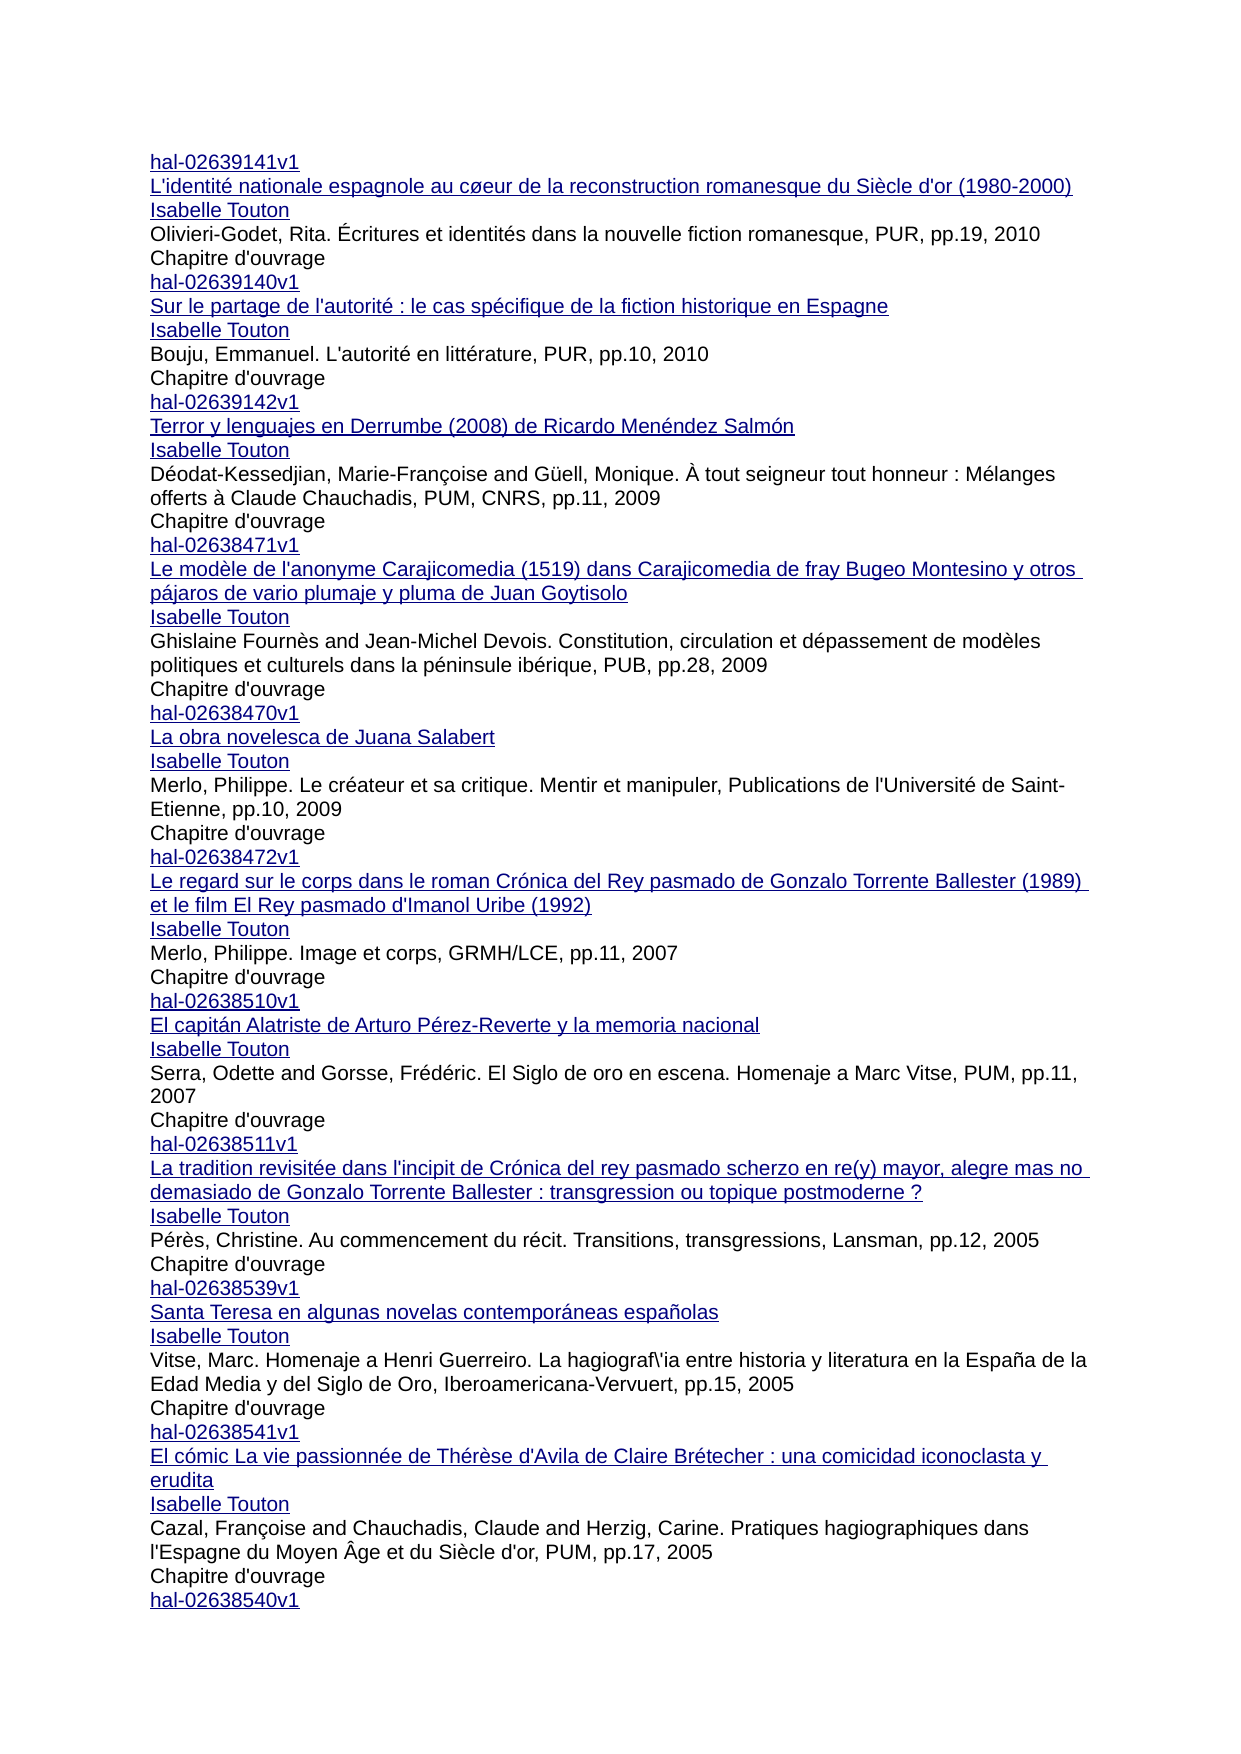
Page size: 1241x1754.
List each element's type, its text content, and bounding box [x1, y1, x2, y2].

table_cell La tradition revisitée dans l'incipit de Crónica del rey pasmado scherzo en re(y) mayor, alegre mas no [150, 1156, 1090, 1177]
table_cell Terror y lenguajes en Derrumbe (2008) de Ricardo Menéndez Salmón Isabelle Touton Déodat-Kessedjian, Marie-Françoise and Güell, Monique. À tout seigneur tout honneur : Mélanges offerts à Claude Chauchadis, PUM, CNRS, pp.11, 2009 Chapitre d'ouvrage hal-02638471v1 [150, 414, 1090, 557]
table_cell demasiado de Gonzalo Torrente Ballester : transgression ou topique postmoderne ? Isabelle Touton Pérès, Christine. Au commencement du récit. Transitions, transgressions, Lansman, pp.12, 2005 Chapitre d'ouvrage hal-02638539v1 [150, 1178, 1090, 1300]
table_cell Sur le partage de l'autorité : le cas spécifique de la fiction historique en Espagne Isabelle Touton Bouju, Emmanuel. L'autorité en littérature, PUR, pp.10, 2010 Chapitre d'ouvrage hal-02639142v1 [150, 294, 1090, 413]
table_cell hal-02639141v1 [150, 150, 1090, 174]
table_cell Le regard sur le corps dans le roman Crónica del Rey pasmado de Gonzalo Torrente Ballester (1989) et le film El Rey pasmado d'Imanol Uribe (1992) Isabelle Touton Merlo, Philippe. Image et corps, GRMH/LCE, pp.11, 2007 Chapitre d'ouvrage hal-02638510v1 [150, 869, 1090, 1012]
table_cell La obra novelesca de Juana Salabert Isabelle Touton Merlo, Philippe. Le créateur et sa critique. Mentir et manipuler, Publications de l'Université de Saint-Etienne, pp.10, 2009 Chapitre d'ouvrage hal-02638472v1 [150, 725, 1090, 869]
table_cell L'identité nationale espagnole au cøeur de la reconstruction romanesque du Siècle d'or (1980-2000) Isabelle Touton Olivieri-Godet, Rita. Écritures et identités dans la nouvelle fiction romanesque, PUR, pp.19, 2010 Chapitre d'ouvrage hal-02639140v1 [150, 174, 1090, 294]
table_cell Le modèle de l'anonyme Carajicomedia (1519) dans Carajicomedia de fray Bugeo Montesino y otros pájaros de vario plumaje y pluma de Juan Goytisolo Isabelle Touton Ghislaine Fournès and Jean-Michel Devois. Constitution, circulation et dépassement de modèles politiques et culturels dans la péninsule ibérique, PUB, pp.28, 2009 Chapitre d'ouvrage hal-02638470v1 [150, 557, 1090, 725]
table_cell El cómic La vie passionnée de Thérèse d'Avila de Claire Brétecher : una comicidad iconoclasta y erudita Isabelle Touton Cazal, Françoise and Chauchadis, Claude and Herzig, Carine. Pratiques hagiographiques dans l'Espagne du Moyen Âge et du Siècle d'or, PUM, pp.17, 2005 Chapitre d'ouvrage hal-02638540v1 [150, 1444, 1090, 1611]
table_cell Santa Teresa en algunas novelas contemporáneas españolas Isabelle Touton Vitse, Marc. Homenaje a Henri Guerreiro. La hagiograf\'ia entre historia y literatura en la España de la Edad Media y del Siglo de Oro, Iberoamericana-Vervuert, pp.15, 2005 Chapitre d'ouvrage hal-02638541v1 [150, 1300, 1090, 1444]
table_cell El capitán Alatriste de Arturo Pérez-Reverte y la memoria nacional Isabelle Touton Serra, Odette and Gorsse, Frédéric. El Siglo de oro en escena. Homenaje a Marc Vitse, PUM, pp.11, 2007 Chapitre d'ouvrage hal-02638511v1 [150, 1013, 1090, 1156]
